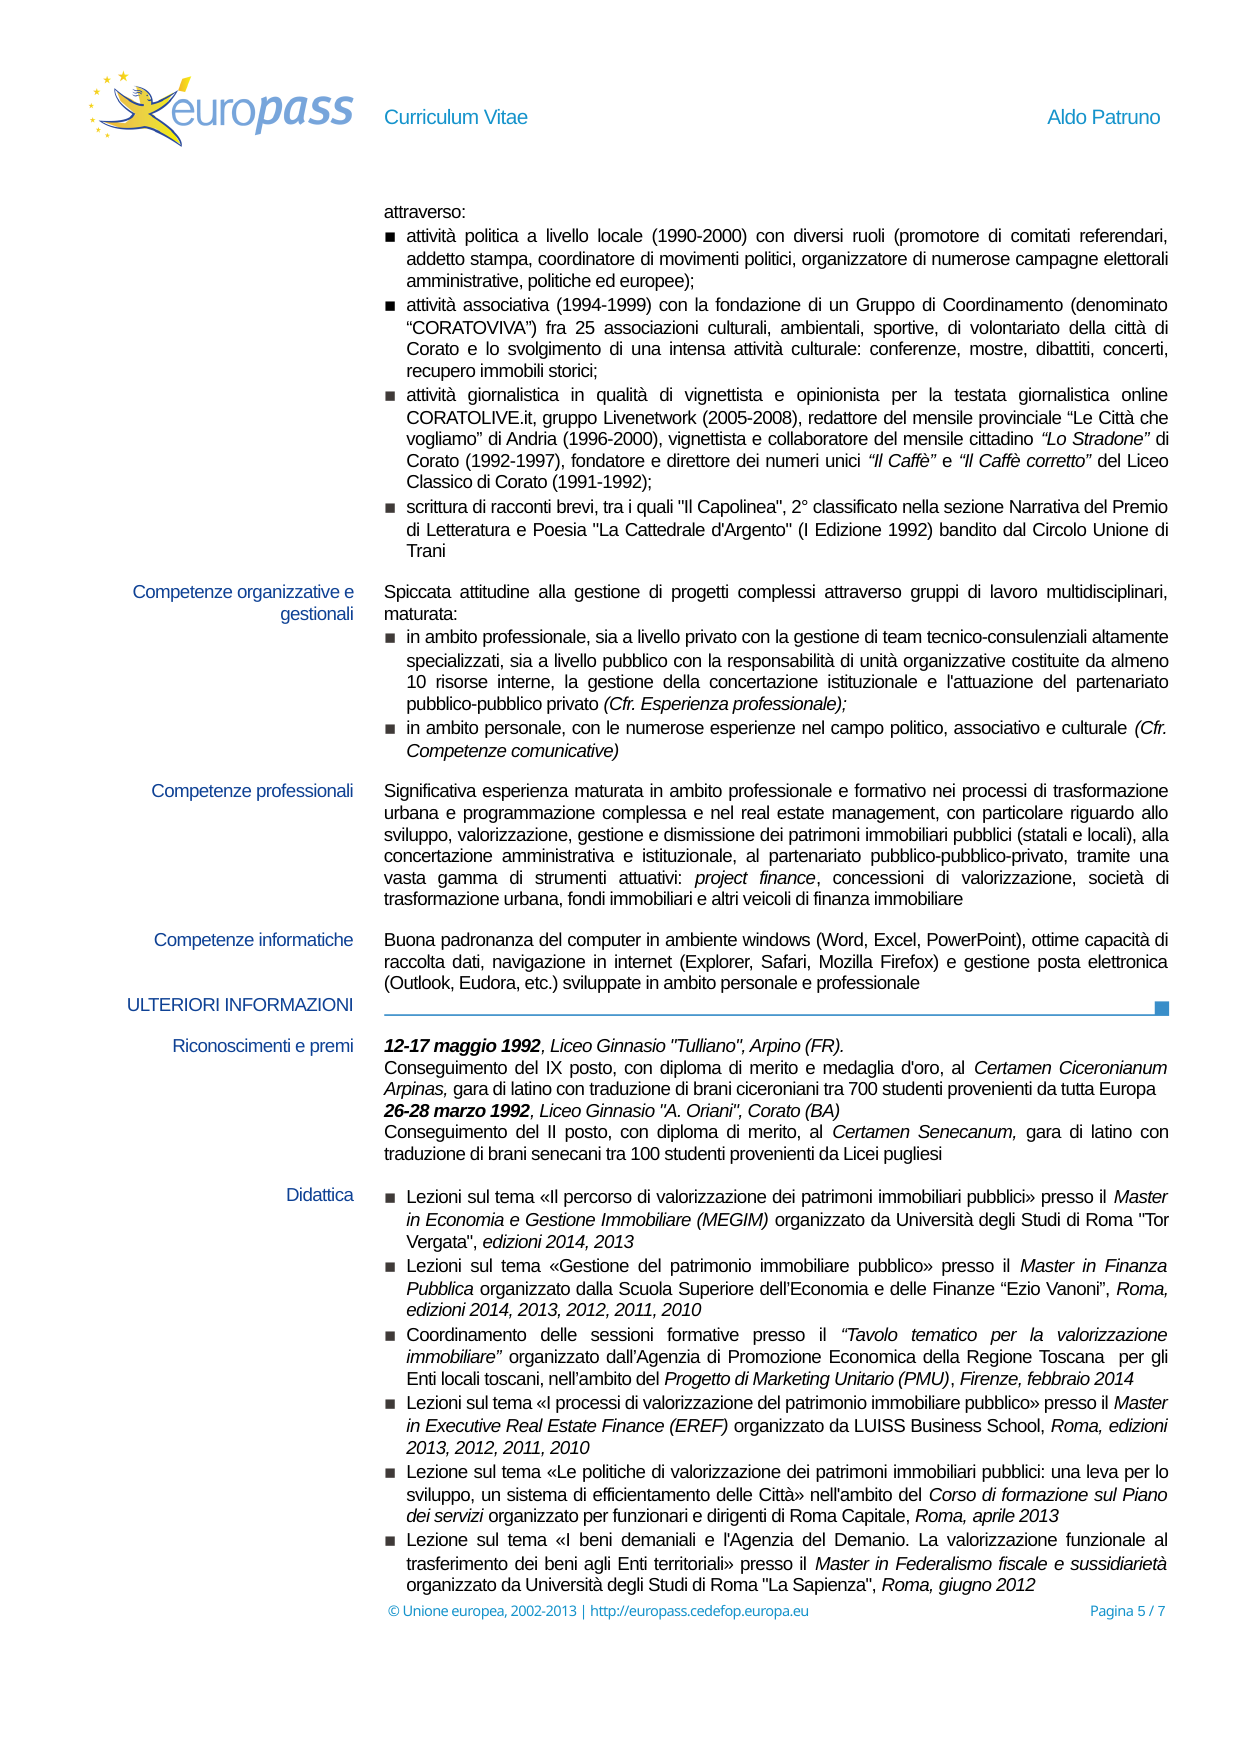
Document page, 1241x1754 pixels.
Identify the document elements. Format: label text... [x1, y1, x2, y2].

table_header Lezioni sul tema «Il percorso di valorizzazione dei patrimoni immobiliari pubblici» presso il Master in Economia e Gestione Immobiliare (MEGIM) organizzato da Università degli Studi di Roma "Tor Vergata", edizioni 2014, 2013 Lezioni sul tema «Gestione del patrimonio immobiliare pubblico» presso il Master in Finanza Pubblica organizzato dalla Scuola Superiore dell’Economia e delle Finanze “Ezio Vanoni”, Roma, edizioni 2014, 2013, 2012, 2011, 2010 Coordinamento delle sessioni formative presso il “Tavolo tematico per la valorizzazione immobiliare” organizzato dall’Agenzia di Promozione Economica della Regione Toscana per gli Enti locali toscani, nell’ambito del Progetto di Marketing Unitario (PMU), Firenze, febbraio 2014 Lezioni sul tema «I processi di valorizzazione del patrimonio immobiliare pubblico» presso il Master in Executive Real Estate Finance (EREF) organizzato da LUISS Business School, Roma, edizioni 2013, 2012, 2011, 2010 Lezione sul tema «Le politiche di valorizzazione dei patrimoni immobiliari pubblici: una leva per lo sviluppo, un sistema di efficientamento delle Città» nell'ambito del Corso di formazione sul Piano dei servizi organizzato per funzionari e dirigenti di Roma Capitale, Roma, aprile 2013 Lezione sul tema «I beni demaniali e l'Agenzia del Demanio. La valorizzazione funzionale al trasferimento dei beni agli Enti territoriali» presso il Master in Federalismo fiscale e sussidiarietà organizzato da Università degli Studi di Roma "La Sapienza", Roma, giugno 2012 Lezione sul tema «Federalismo demaniale» presso il Corso di Alta Formazione “Etica e Leadership” organizzato dall’Ateneo Pontificio Regina Apostolorum, Roma, edizione 2011 Lezioni sul tema «Il processo di valorizzazione del patrimonio immobiliare statale» nell’ambito del Modulo di Introduzione all’Agenzia del Demanio per risorse neoassunte, Roma, edizioni dal 2006 al 2010 Lezione sul tema «Modalità innovative di finanziamento degli investimenti pubblici locali» presso il Master in Urban Project Quality Management organizzato dalla Facoltà di Architettura dell’Università di Pescara, Pescara, edizione 2004 Lezioni sul tema «Società di Trasformazione Urbana e Project financing» presso il Master URBAM organizzato dalla Facoltà di Architettura dell’Università La Sapienza di Roma, Roma, edizioni 2004/2003 [384, 1184, 1169, 1595]
table_header Buona padronanza del computer in ambiente windows (Word, Excel, PowerPoint), ottime capacità di raccolta dati, navigazione in internet (Explorer, Safari, Mozilla Firefox) e gestione posta elettronica (Outlook, Eudora, etc.) sviluppate in ambito personale e professionale [384, 929, 1169, 993]
table_header [89, 201, 384, 562]
table_header Didattica [89, 1184, 384, 1595]
table_header Significativa esperienza maturata in ambito professionale e formativo nei processi di trasformazione urbana e programmazione complessa e nel real estate management, con particolare riguardo allo sviluppo, valorizzazione, gestione e dismissione dei patrimoni immobiliari pubblici (statali e locali), alla concertazione amministrativa e istituzionale, al partenariato pubblico-pubblico-privato, tramite una vasta gamma di strumenti attuativi: project finance, concessioni di valorizzazione, società di trasformazione urbana, fondi immobiliari e altri veicoli di finanza immobiliare [384, 780, 1169, 910]
table_header Competenze informatiche [89, 929, 384, 993]
table_header Competenze professionali [89, 780, 384, 910]
table_header Ottime capacità di comunicazione e di lavoro in gruppo sviluppate, oltre che in ambito professionale, attraverso: attività politica a livello locale (1990-2000) con diversi ruoli (promotore di comitati referendari, addetto stampa, coordinatore di movimenti politici, organizzatore di numerose campagne elettorali amministrative, politiche ed europee); attività associativa (1994-1999) con la fondazione di un Gruppo di Coordinamento (denominato “CORATOVIVA”) fra 25 associazioni culturali, ambientali, sportive, di volontariato della città di Corato e lo svolgimento di una intensa attività culturale: conferenze, mostre, dibattiti, concerti, recupero immobili storici; attività giornalistica in qualità di vignettista e opinionista per la testata giornalistica online CORATOLIVE.it, gruppo Livenetwork (2005-2008), redattore del mensile provinciale “Le Città che vogliamo” di Andria (1996-2000), vignettista e collaboratore del mensile cittadino “Lo Stradone” di Corato (1992-1997), fondatore e direttore dei numeri unici “Il Caffè” e “Il Caffè corretto” del Liceo Classico di Corato (1991-1992); scrittura di racconti brevi, tra i quali "Il Capolinea", 2° classificato nella sezione Narrativa del Premio di Letteratura e Poesia "La Cattedrale d'Argento" (I Edizione 1992) bandito dal Circolo Unione di Trani [384, 201, 1169, 562]
table_header 12-17 maggio 1992, Liceo Ginnasio "Tulliano", Arpino (FR). Conseguimento del IX posto, con diploma di merito e medaglia d'oro, al Certamen Ciceronianum Arpinas, gara di latino con traduzione di brani ciceroniani tra 700 studenti provenienti da tutta Europa 26-28 marzo 1992, Liceo Ginnasio "A. Oriani", Corato (BA) Conseguimento del II posto, con diploma di merito, al Certamen Senecanum, gara di latino con traduzione di brani senecani tra 100 studenti provenienti da Licei pugliesi [384, 1035, 1169, 1164]
table_header Competenze organizzative e gestionali [89, 581, 384, 761]
table_header [384, 994, 1169, 1014]
table_header ULTERIORI INFORMAZIONI [89, 994, 384, 1016]
table_header Spiccata attitudine alla gestione di progetti complessi attraverso gruppi di lavoro multidisciplinari, maturata: in ambito professionale, sia a livello privato con la gestione di team tecnico-consulenziali altamente specializzati, sia a livello pubblico con la responsabilità di unità organizzative costituite da almeno 10 risorse interne, la gestione della concertazione istituzionale e l'attuazione del partenariato pubblico-pubblico privato (Cfr. Esperienza professionale); in ambito personale, con le numerose esperienze nel campo politico, associativo e culturale (Cfr. Competenze comunicative) [384, 581, 1169, 761]
table_header Riconoscimenti e premi [89, 1035, 384, 1164]
